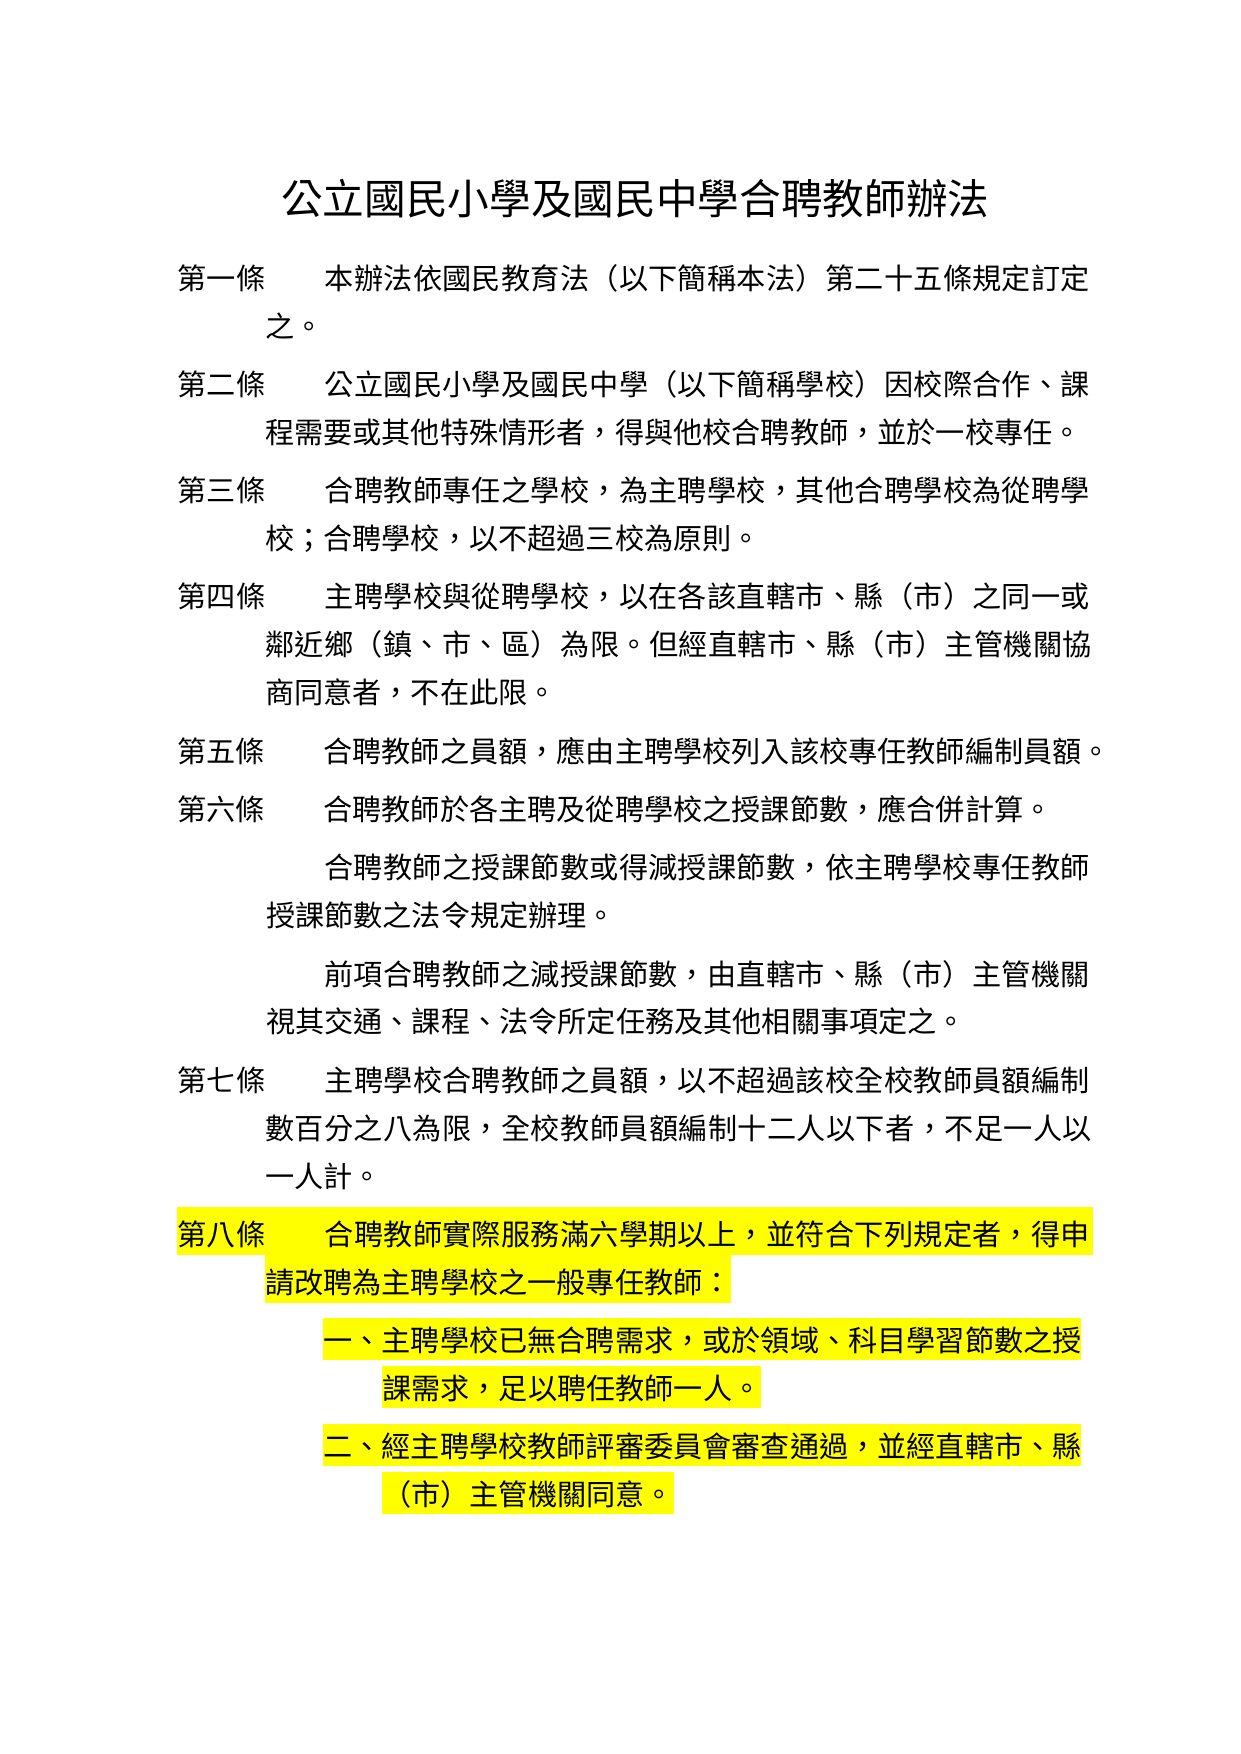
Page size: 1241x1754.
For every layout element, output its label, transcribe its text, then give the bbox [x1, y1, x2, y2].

text 第二條 公立國民小學及國民中學（以下簡稱學校）因校際合作、課程需要或其他特殊情形者，得與他校合聘教師，並於一校專任。 [177, 357, 1092, 453]
text 第八條 合聘教師實際服務滿六學期以上，並符合下列規定者，得申請改聘為主聘學校之一般專任教師： [177, 1207, 1092, 1303]
text 前項合聘教師之減授課節數，由直轄市、縣（市）主管機關視其交通、課程、法令所定任務及其他相關事項定之。 [266, 947, 1092, 1042]
text 合聘教師之授課節數或得減授課節數，依主聘學校專任教師授課節數之法令規定辦理。 [266, 840, 1092, 936]
text 二、經主聘學校教師評審委員會審查通過，並經直轄市、縣（市）主管機關同意。 [323, 1419, 1092, 1515]
text 第五條 合聘教師之員額，應由主聘學校列入該校專任教師編制員額。 [177, 724, 1092, 772]
text 第六條 合聘教師於各主聘及從聘學校之授課節數，應合併計算。 [177, 782, 1092, 830]
text 公立國民小學及國民中學合聘教師辦法 [177, 166, 1092, 227]
text 一、主聘學校已無合聘需求，或於領域、科目學習節數之授課需求，足以聘任教師一人。 [323, 1313, 1092, 1409]
text 第七條 主聘學校合聘教師之員額，以不超過該校全校教師員額編制數百分之八為限，全校教師員額編制十二人以下者，不足一人以一人計。 [177, 1053, 1092, 1197]
text 第三條 合聘教師專任之學校，為主聘學校，其他合聘學校為從聘學校；合聘學校，以不超過三校為原則。 [177, 463, 1092, 559]
text 第一條 本辦法依國民教育法（以下簡稱本法）第二十五條規定訂定之。 [177, 251, 1092, 347]
text 第四條 主聘學校與從聘學校，以在各該直轄市、縣（市）之同一或鄰近鄉（鎮、市、區）為限。但經直轄市、縣（市）主管機關協商同意者，不在此限。 [177, 569, 1092, 713]
